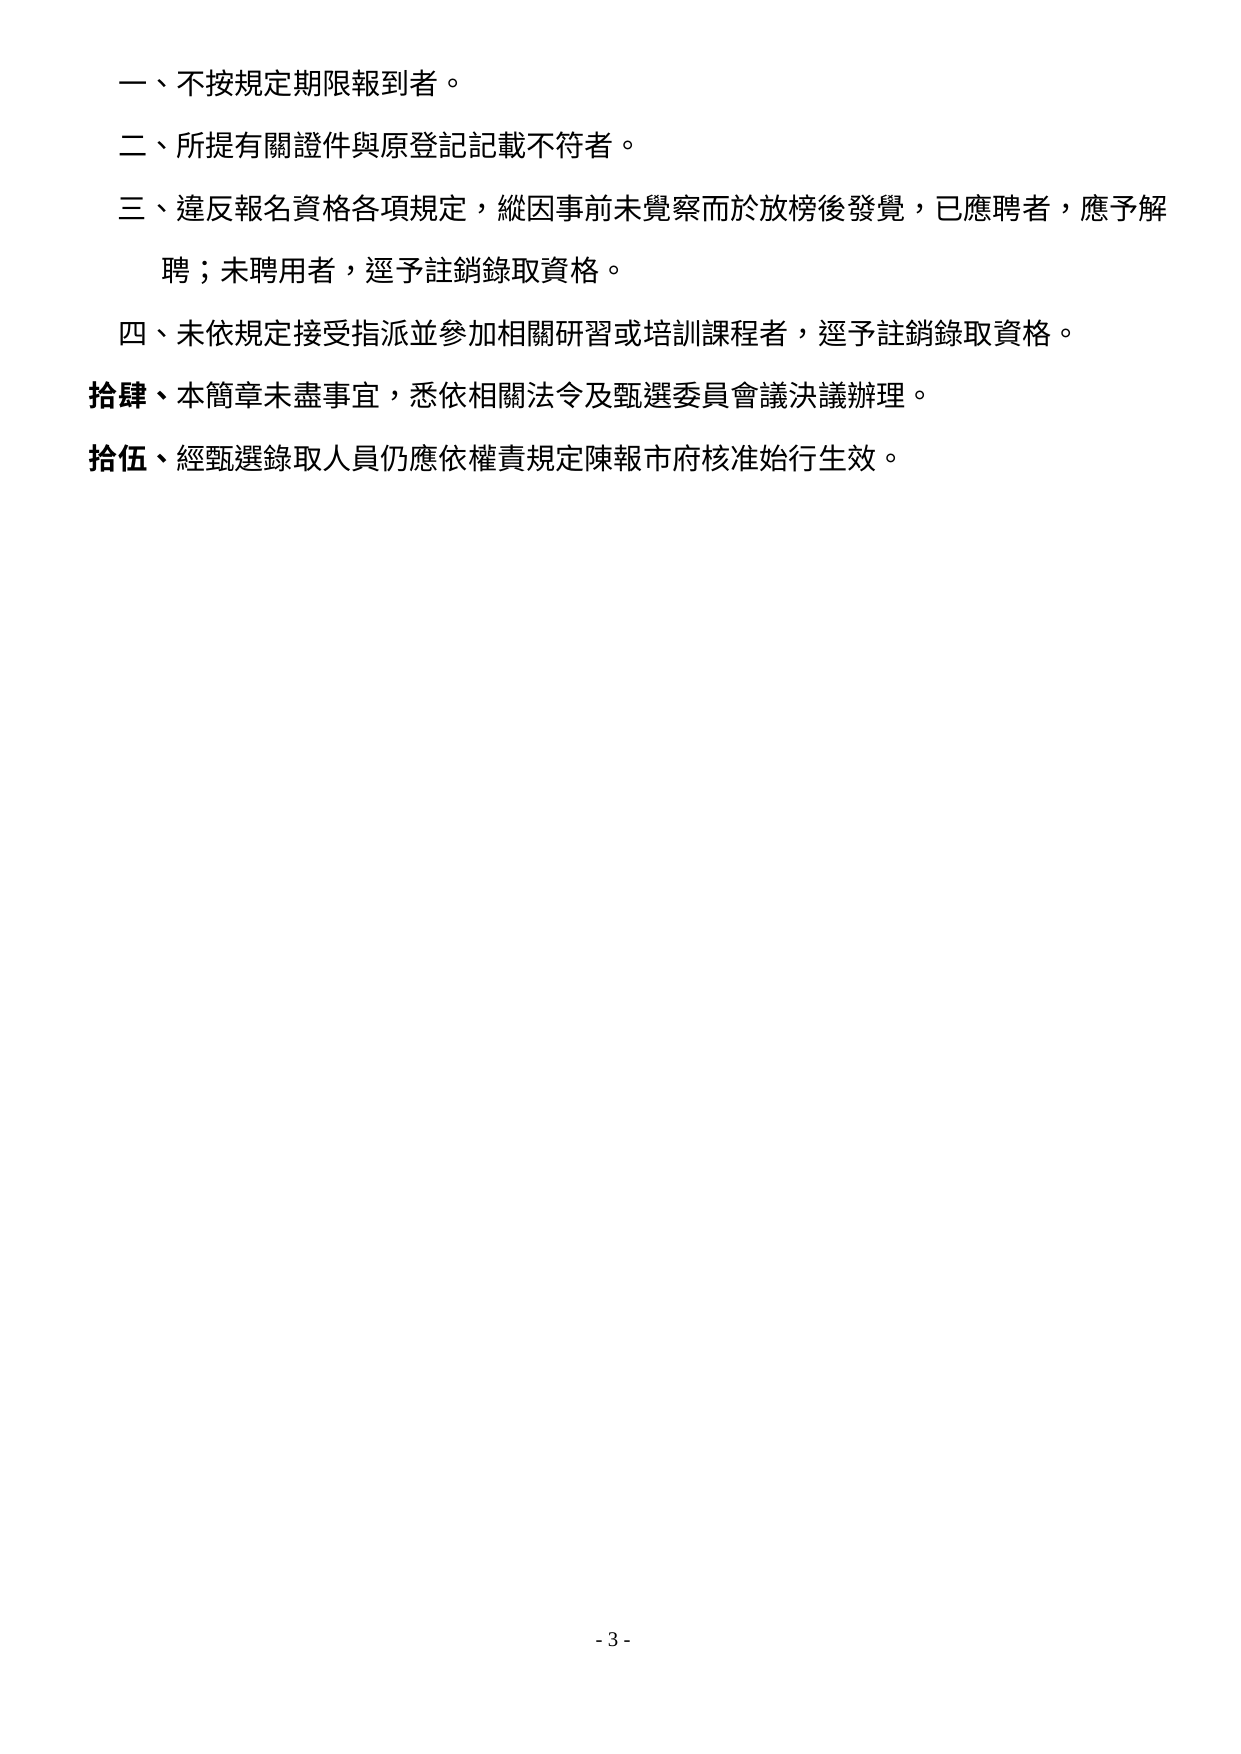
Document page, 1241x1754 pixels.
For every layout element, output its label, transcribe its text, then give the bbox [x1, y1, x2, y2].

text 四、未依規定接受指派並參加相關研習或培訓課程者，逕予註銷錄取資格。 [89, 290, 1191, 352]
text 拾伍、經甄選錄取人員仍應依權責規定陳報市府核准始行生效。 [89, 415, 1137, 477]
text 三、違反報名資格各項規定，縱因事前未覺察而於放榜後發覺，已應聘者，應予解聘；未聘用者，逕予註銷錄取資格。 [118, 165, 1191, 290]
text 二、所提有關證件與原登記記載不符者。 [89, 102, 1191, 165]
text 一、不按規定期限報到者。 [89, 40, 1191, 102]
text 拾肆、本簡章未盡事宜，悉依相關法令及甄選委員會議決議辦理。 [89, 352, 1137, 415]
